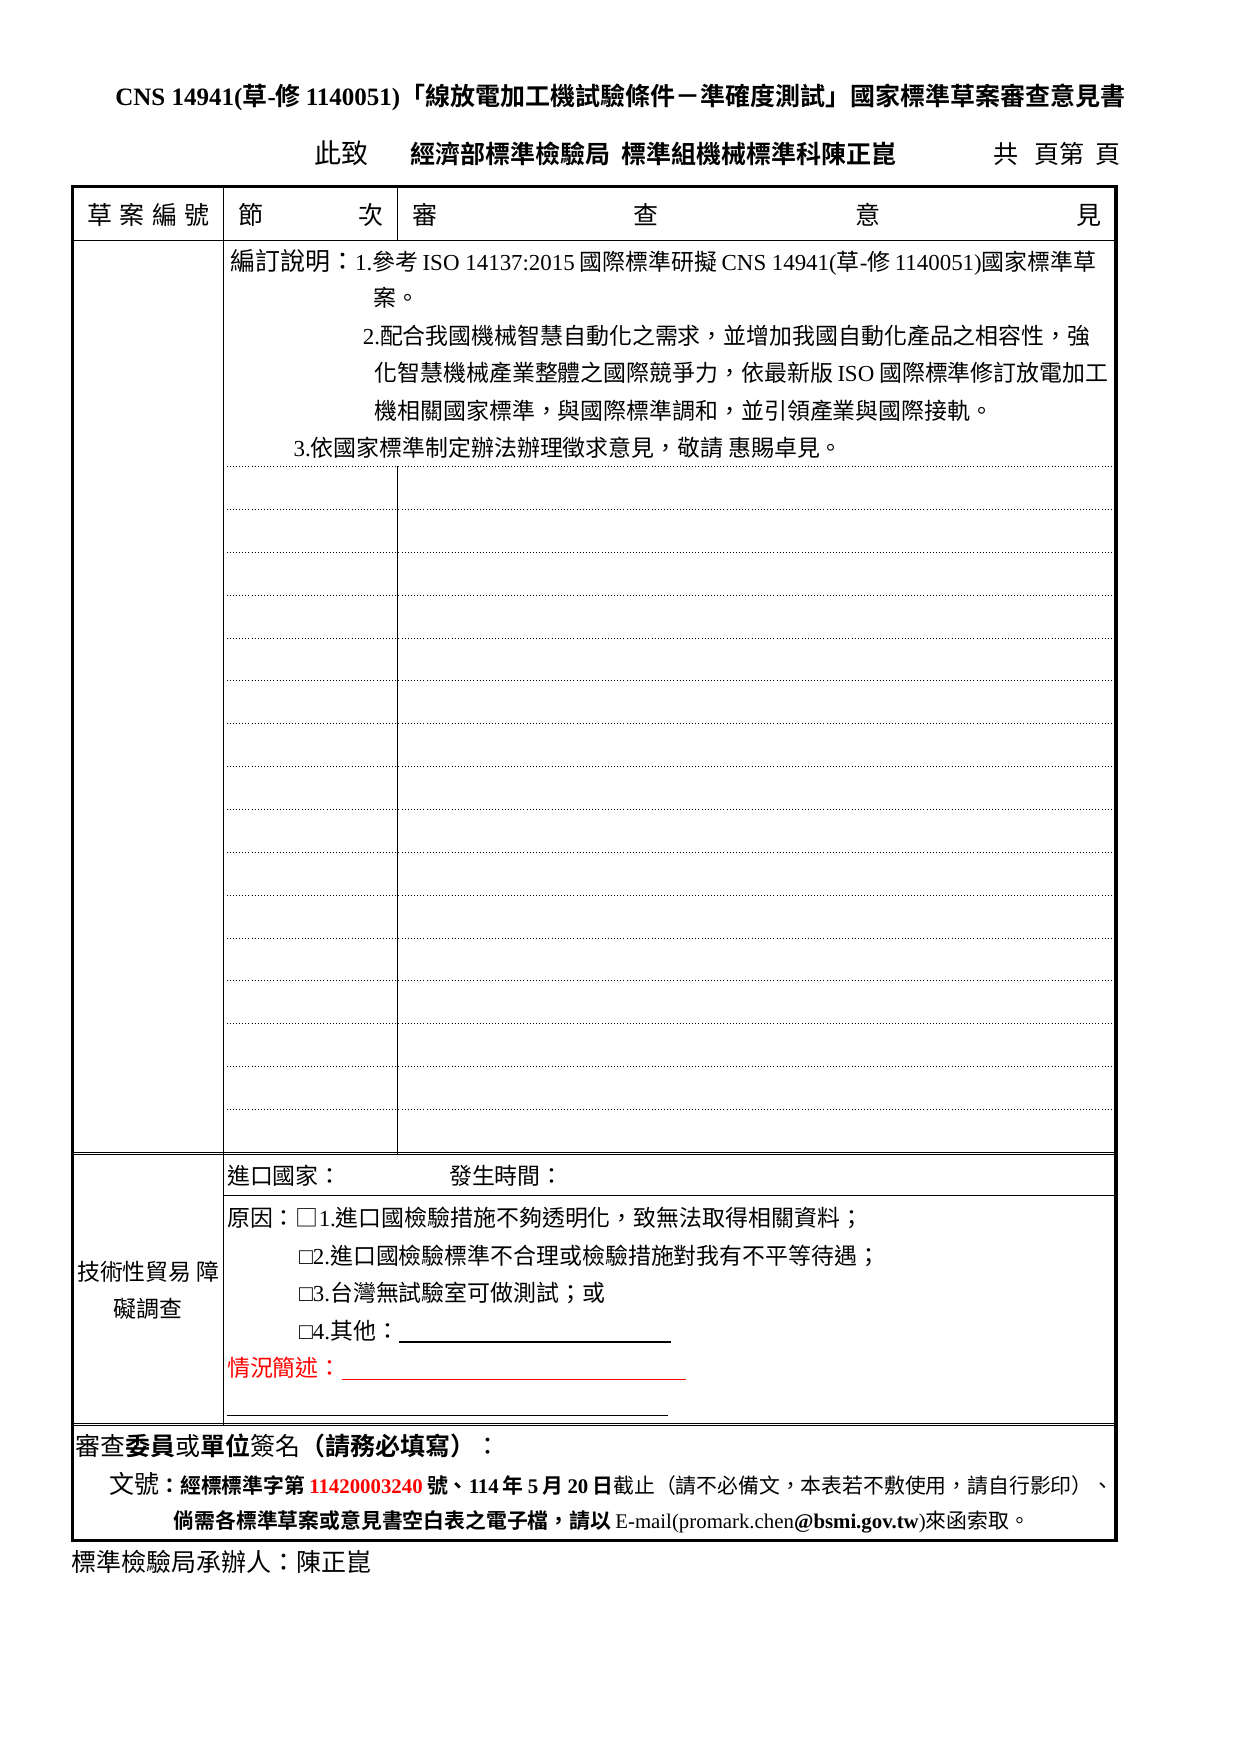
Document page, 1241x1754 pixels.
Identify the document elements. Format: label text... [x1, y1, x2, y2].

table_cell [398, 466, 1114, 509]
table_cell [398, 895, 1114, 937]
table_header 草案編號 [74, 188, 223, 240]
table_cell [398, 509, 1114, 552]
table_header 節次 [224, 188, 397, 240]
table_cell [398, 852, 1114, 894]
table_cell 技術性貿易 障礙調查 [74, 1155, 223, 1423]
table_header 審查意見 [398, 188, 1114, 240]
table_cell [224, 895, 397, 937]
table_cell [224, 723, 397, 766]
table_cell [224, 680, 397, 723]
table_cell 編訂說明：1.參考ISO 14137:2015國際標準研擬CNS 14941(草-修1140051)國家標準草案。 2.配合我國機械智慧自動化之需求，並增加我國自動化產品之相容性，強化智慧機械產業整體之國際競爭力，依最新版ISO國際標準修訂放電加工機相關國家標準，與國際標準調和，並引領產業與國際接軌。 3.依國家標準制定辦法辦理徵求意見，敬請 惠賜卓見。 [224, 241, 1114, 466]
table_cell [398, 638, 1114, 680]
table_cell [224, 595, 397, 637]
table_cell [398, 595, 1114, 637]
table_cell [398, 980, 1114, 1023]
table_cell [398, 1109, 1114, 1152]
table_cell [224, 980, 397, 1023]
table_cell [398, 938, 1114, 980]
table_cell [224, 1109, 397, 1152]
table_cell [224, 809, 397, 852]
table_cell [224, 1023, 397, 1066]
table_cell [398, 1066, 1114, 1109]
table_cell [224, 638, 397, 680]
table_cell 審查委員或單位簽名（請務必填寫）： 文號：經標標準字第11420003240號、114年5月20日截止（請不必備文，本表若不敷使用，請自行影印）、 倘需各標準草案或意見書空白表之電子檔，請以E-mail(promark.chen@bsmi.gov.tw)來函索取。 [74, 1426, 1114, 1538]
table_cell [398, 552, 1114, 594]
table_cell [398, 723, 1114, 766]
table_cell [224, 509, 397, 552]
table_cell [224, 552, 397, 594]
table_cell 進口國家： 發生時間： [224, 1155, 1114, 1195]
table_cell [398, 809, 1114, 852]
table_cell [224, 766, 397, 809]
table_cell [398, 680, 1114, 723]
table_cell [224, 1066, 397, 1109]
table_cell [224, 466, 397, 509]
text 標準檢驗局承辦人：陳正崑 [71, 1542, 1169, 1579]
table_cell [398, 1023, 1114, 1066]
table_cell [74, 241, 223, 1152]
table_cell [224, 938, 397, 980]
table_cell 原因：□1.進口國檢驗措施不夠透明化，致無法取得相關資料； □2.進口國檢驗標準不合理或檢驗措施對我有不平等待遇； □3.台灣無試驗室可做測試；或 □4.其他： 情況簡述： [224, 1196, 1114, 1423]
table_cell [398, 766, 1114, 809]
table_cell [224, 852, 397, 894]
